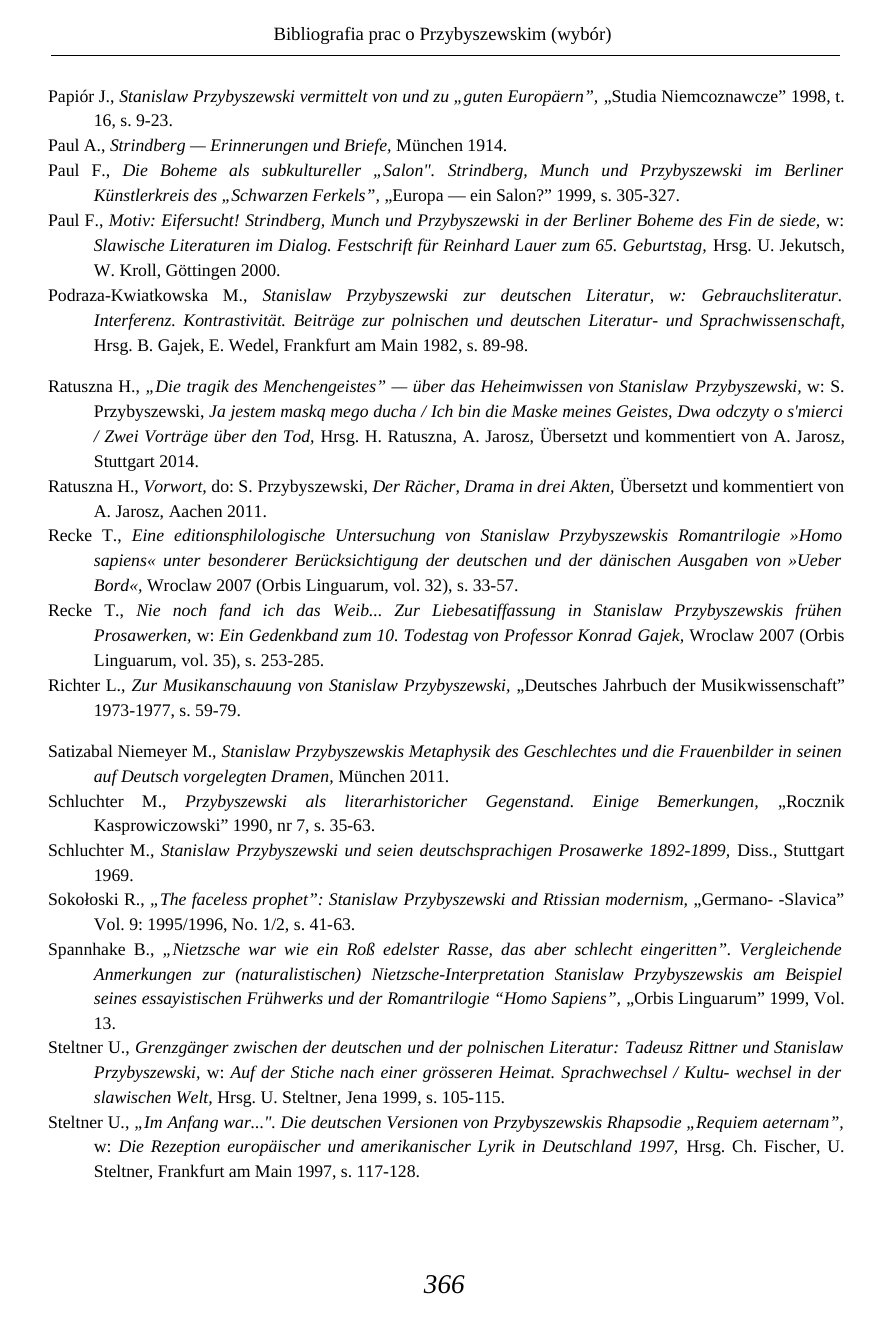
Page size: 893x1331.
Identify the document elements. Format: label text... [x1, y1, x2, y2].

text Recke T., Nie noch fand ich das Weib... Zur Liebesatiffassung in Stanislaw Przybyszewskis frühen Prosawerken, w: Ein Gedenkband zum 10. Todestag von Professor Konrad Gajek, Wroclaw 2007 (Orbis Linguarum, vol. 35), s. 253-285. [48, 600, 845, 670]
text Paul F., Motiv: Eifersucht! Strindberg, Munch und Przybyszewski in der Berliner Boheme des Fin de siede, w: Slawische Literaturen im Dialog. Festschrift für Reinhard Lauer zum 65. Geburtstag, Hrsg. U. Jekutsch, W. Kroll, Göttingen 2000. [48, 210, 845, 280]
text Bibliografia prac o Przybyszewskim (wybór) [273, 23, 620, 44]
text Ratuszna H., „Die tragik des Menchengeistes” — über das Heheimwissen von Stanislaw Przybyszew­ski, w: S. Przybyszewski, Ja jestem maskq mego ducha / Ich bin die Maske meines Geistes, Dwa odczyty o s'mierci / Zwei Vorträge über den Tod, Hrsg. H. Ratuszna, A. Jarosz, Übersetzt und kommentiert von A. Jarosz, Stuttgart 2014. [48, 376, 845, 471]
text Satizabal Niemeyer Μ., Stanislaw Przybyszewskis Metaphysik des Geschlechtes und die Frauenbilder in seinen auf Deutsch vorgelegten Dramen, München 2011. [48, 741, 845, 786]
text Richter L., Zur Musikanschauung von Stanislaw Przybyszewski, „Deutsches Jahrbuch der Musik­wissenschaft” 1973-1977, s. 59-79. [48, 675, 845, 720]
text Papiór J., Stanislaw Przybyszewski vermittelt von und zu „guten Europäern”, „Studia Niemcoznaw­cze” 1998, t. 16, s. 9-23. [48, 85, 845, 131]
text Paul A., Strindberg — Erinnerungen und Briefe, München 1914. [48, 135, 845, 156]
text Recke T., Eine editionsphilologische Untersuchung von Stanislaw Przybyszewskis Romantrilogie »Homo sapiens« unter besonderer Berücksichtigung der deutschen und der dänischen Ausgaben von »Ueber Bord«, Wroclaw 2007 (Orbis Linguarum, vol. 32), s. 33-57. [48, 525, 845, 595]
text Ratuszna H., Vorwort, do: S. Przybyszewski, Der Rächer, Drama in drei Akten, Übersetzt und kommentiert von A. Jarosz, Aachen 2011. [48, 476, 845, 521]
text 366 [424, 1268, 474, 1299]
text Spannhake B., „Nietzsche war wie ein Roß edelster Rasse, das aber schlecht eingeritten”. Vergleichende Anmerkungen zur (naturalistischen) Nietzsche-Interpretation Stanislaw Przybyszewskis am Beispiel seines essayistischen Frühwerks und der Romantrilogie “Homo Sapiens”, „Orbis Lingua­rum” 1999, Vol. 13. [48, 939, 845, 1033]
text Steltner U., Grenzgänger zwischen der deutschen und der polnischen Literatur: Tadeusz Rittner und Stanislaw Przybyszewski, w: Auf der Stiche nach einer grösseren Heimat. Sprachwechsel / Kultu- wechsel in der slawischen Welt, Hrsg. U. Steltner, Jena 1999, s. 105-115. [48, 1037, 845, 1107]
text Schluchter Μ., Przybyszewski als literarhistoricher Gegenstand. Einige Bemerkungen, „Rocznik Kasprowiczowski” 1990, nr 7, s. 35-63. [48, 791, 845, 836]
text Podraza-Kwiatkowska Μ., Stanislaw Przybyszewski zur deutschen Literatur, w: Gebrauchsliteratur. Interferenz. Kontrastivität. Beiträge zur polnischen und deutschen Literatur- und Sprachwissen­schaft, Hrsg. B. Gajek, E. Wedel, Frankfurt am Main 1982, s. 89-98. [48, 284, 845, 355]
text Paul F., Die Boheme als subkultureller „Salon". Strindberg, Munch und Przybyszewski im Berliner Künstlerkreis des „Schwarzen Ferkels”, „Europa — ein Salon?” 1999, s. 305-327. [48, 160, 845, 205]
text Steltner U., „Im Anfang war...". Die deutschen Versionen von Przybyszewskis Rhapsodie „Requiem aeternam”, w: Die Rezeption europäischer und amerikanischer Lyrik in Deutschland 1997, Hrsg. Ch. Fischer, U. Steltner, Frankfurt am Main 1997, s. 117-128. [48, 1111, 845, 1181]
text Sokołoski R., „The faceless prophet”: Stanislaw Przybyszewski and Rtissian modernism, „Germano- -Slavica” Vol. 9: 1995/1996, No. 1/2, s. 41-63. [48, 889, 845, 934]
text Schluchter Μ., Stanislaw Przybyszewski und seien deutschsprachigen Prosawerke 1892-1899, Diss., Stuttgart 1969. [48, 840, 845, 885]
